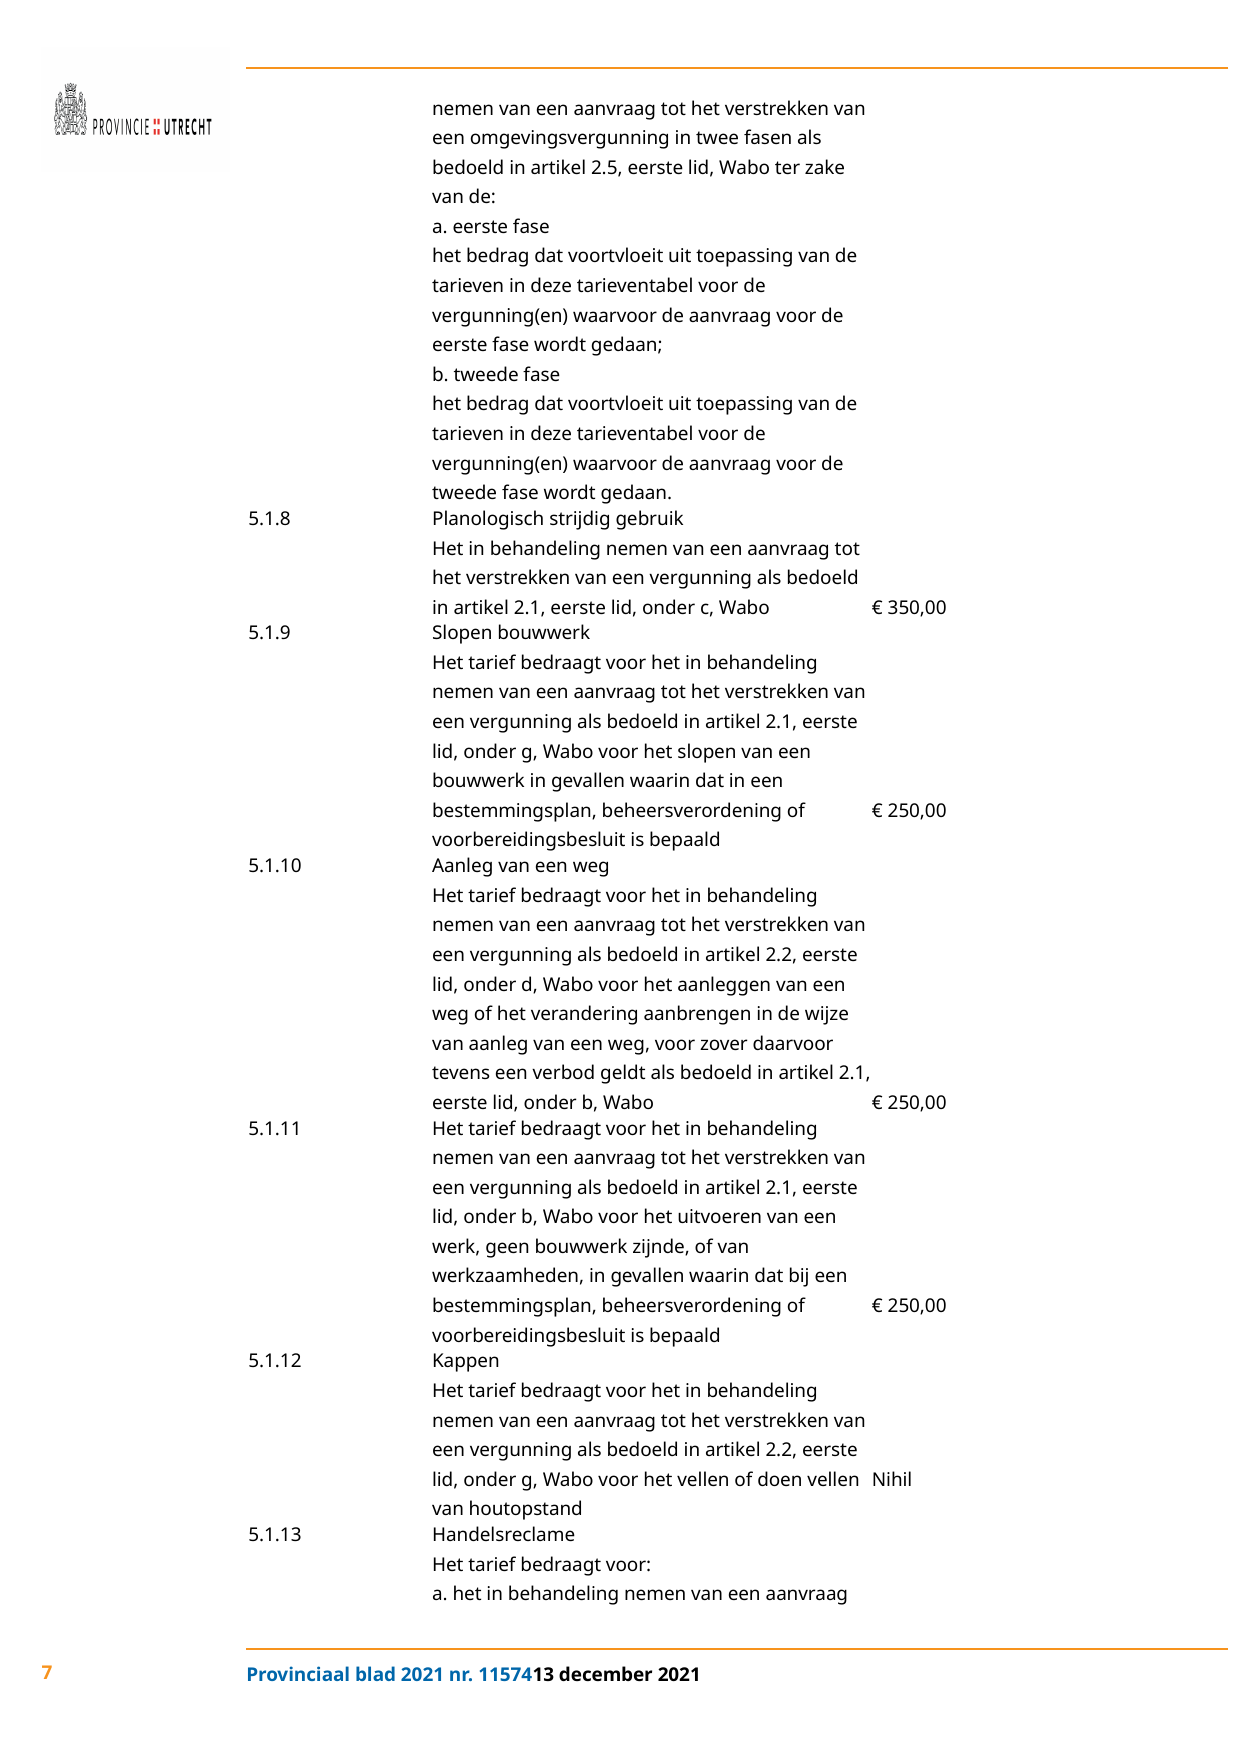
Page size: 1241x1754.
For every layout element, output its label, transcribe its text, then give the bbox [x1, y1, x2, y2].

table_cell [872, 95, 1152, 505]
picture [41, 47, 231, 172]
table_cell Handelsreclame Het tarief bedraagt voor: a. het in behandeling nemen van een aanvraag [432, 1521, 872, 1606]
table_cell 5.1.9 [248, 620, 432, 852]
table_cell € 350,00 [872, 505, 1152, 619]
table_cell Aanleg van een weg Het tarief bedraagt voor het in behandeling nemen van een aanvraag tot het verstrekken van een vergunning als bedoeld in artikel 2.2, eerste lid, onder d, Wabo voor het aanleggen van een weg of het verandering aanbrengen in de wijze van aanleg van een weg, voor zover daarvoor tevens een verbod geldt als bedoeld in artikel 2.1, eerste lid, onder b, Wabo [432, 853, 872, 1115]
table_cell € 250,00 [872, 1115, 1152, 1348]
table_cell 5.1.12 [248, 1348, 432, 1521]
table_cell Slopen bouwwerk Het tarief bedraagt voor het in behandeling nemen van een aanvraag tot het verstrekken van een vergunning als bedoeld in artikel 2.1, eerste lid, onder g, Wabo voor het slopen van een bouwwerk in gevallen waarin dat in een bestemmingsplan, beheersverordening of voorbereidingsbesluit is bepaald [432, 620, 872, 852]
table_cell [248, 95, 432, 505]
table_cell nemen van een aanvraag tot het verstrekken van een omgevingsvergunning in twee fasen als bedoeld in artikel 2.5, eerste lid, Wabo ter zake van de: a. eerste fase het bedrag dat voortvloeit uit toepassing van de tarieven in deze tarieventabel voor de vergunning(en) waarvoor de aanvraag voor de eerste fase wordt gedaan; b. tweede fase het bedrag dat voortvloeit uit toepassing van de tarieven in deze tarieventabel voor de vergunning(en) waarvoor de aanvraag voor de tweede fase wordt gedaan. [432, 95, 872, 505]
table_cell 5.1.10 [248, 853, 432, 1115]
table_cell [872, 1521, 1152, 1606]
table_cell Kappen Het tarief bedraagt voor het in behandeling nemen van een aanvraag tot het verstrekken van een vergunning als bedoeld in artikel 2.2, eerste lid, onder g, Wabo voor het vellen of doen vellen van houtopstand [432, 1348, 872, 1521]
table_cell € 250,00 [872, 853, 1152, 1115]
table_cell Nihil [872, 1348, 1152, 1521]
table_cell Het tarief bedraagt voor het in behandeling nemen van een aanvraag tot het verstrekken van een vergunning als bedoeld in artikel 2.1, eerste lid, onder b, Wabo voor het uitvoeren van een werk, geen bouwwerk zijnde, of van werkzaamheden, in gevallen waarin dat bij een bestemmingsplan, beheersverordening of voorbereidingsbesluit is bepaald [432, 1115, 872, 1348]
table_cell Planologisch strijdig gebruik Het in behandeling nemen van een aanvraag tot het verstrekken van een vergunning als bedoeld in artikel 2.1, eerste lid, onder c, Wabo [432, 505, 872, 619]
table_cell 5.1.8 [248, 505, 432, 619]
table_cell € 250,00 [872, 620, 1152, 852]
table_cell 5.1.11 [248, 1115, 432, 1348]
table_cell 5.1.13 [248, 1521, 432, 1606]
